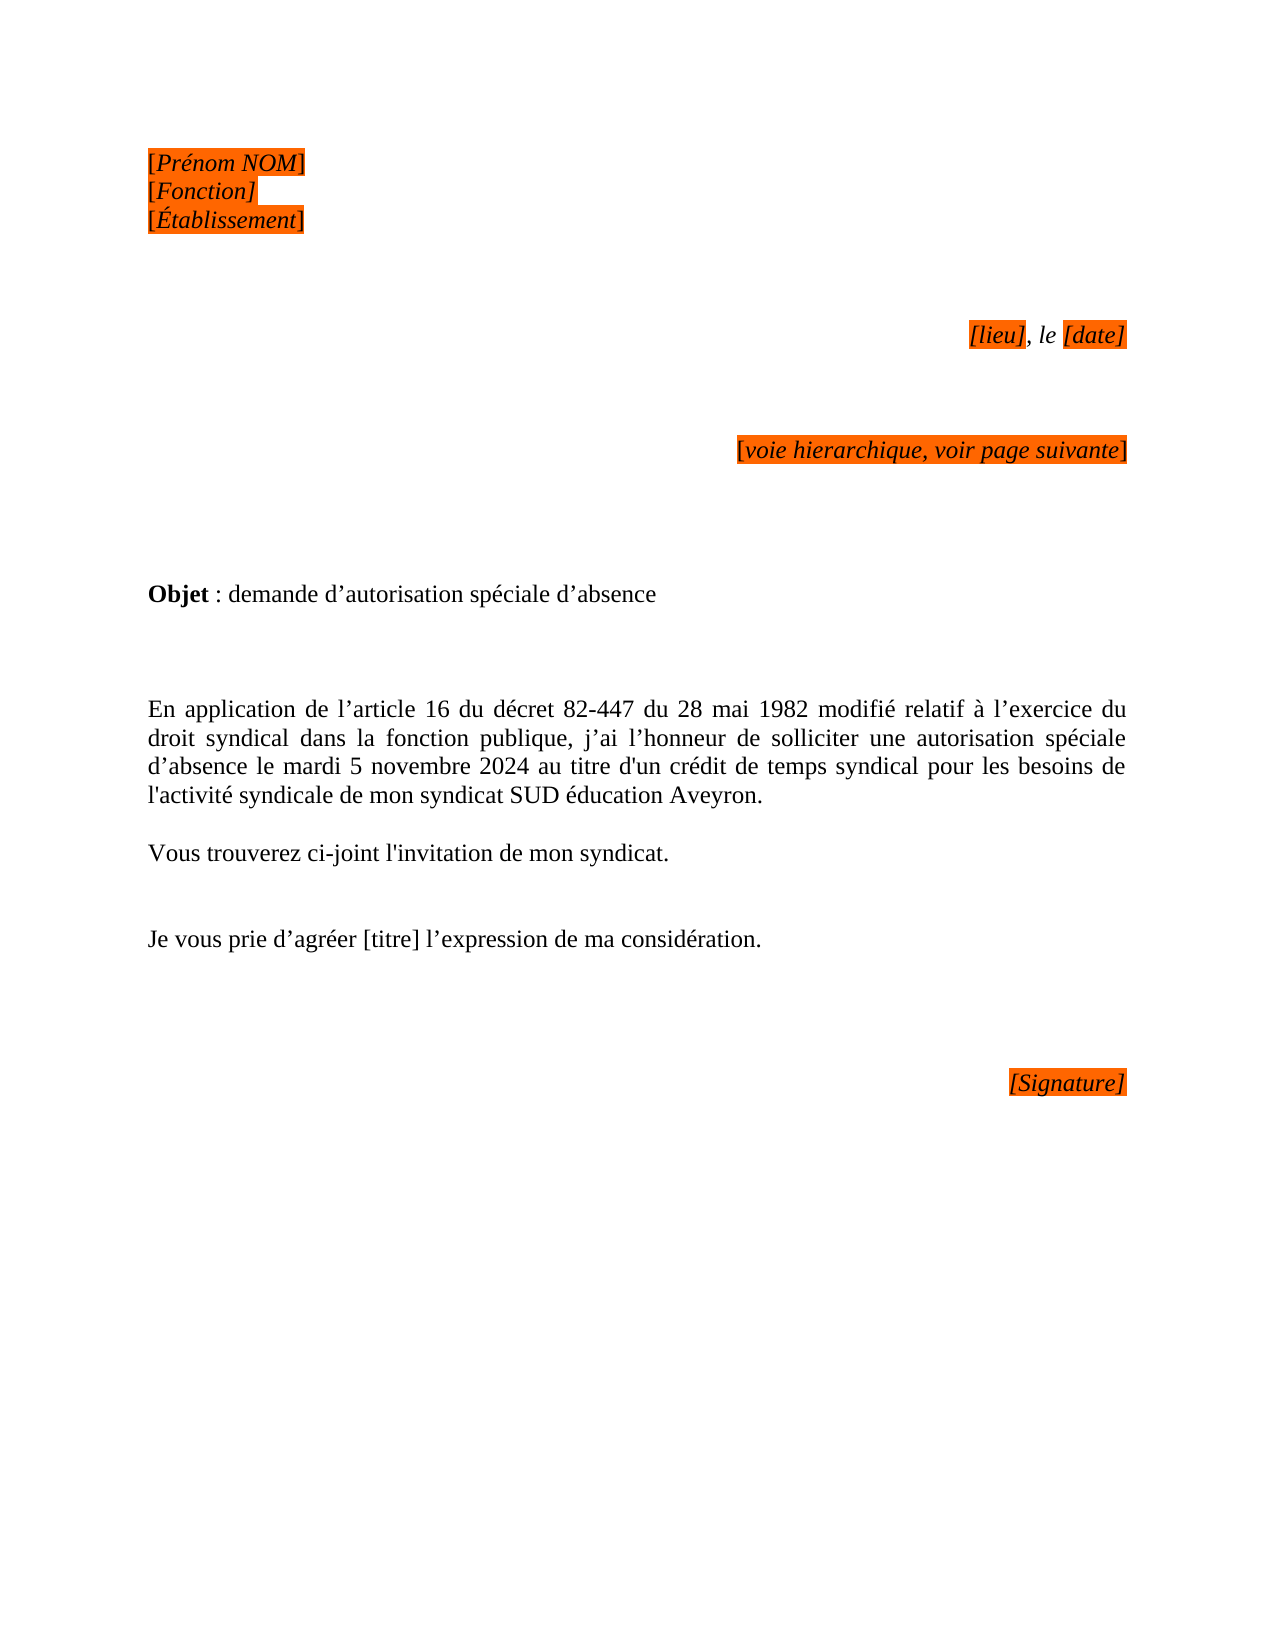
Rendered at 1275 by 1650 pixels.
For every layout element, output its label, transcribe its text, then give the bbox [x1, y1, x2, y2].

text Je vous prie d’agréer [titre] l’expression de ma considération. [148, 924, 1127, 953]
text [voie hierarchique, voir page suivante] [590, 435, 1127, 464]
text [lieu], le [date] [148, 320, 1127, 349]
text Vous trouverez ci-joint l'invitation de mon syndicat. [148, 838, 1127, 866]
text [Signature] [148, 1068, 1127, 1096]
text En application de l’article 16 du décret 82-447 du 28 mai 1982 modifié relatif à l’exercice du droit syndical dans la fonction publique, j’ai l’honneur de solliciter une autorisation spéciale d’absence le mardi 5 novembre 2024 au titre d'un crédit de temps syndical pour les besoins de l'activité syndicale de mon syndicat SUD éducation Aveyron. [148, 694, 1127, 809]
text [Prénom NOM] [148, 148, 1127, 176]
text [Fonction] [148, 176, 1127, 205]
text [Établissement] [148, 205, 1127, 234]
text Objet : demande d’autorisation spéciale d’absence [148, 579, 1127, 608]
